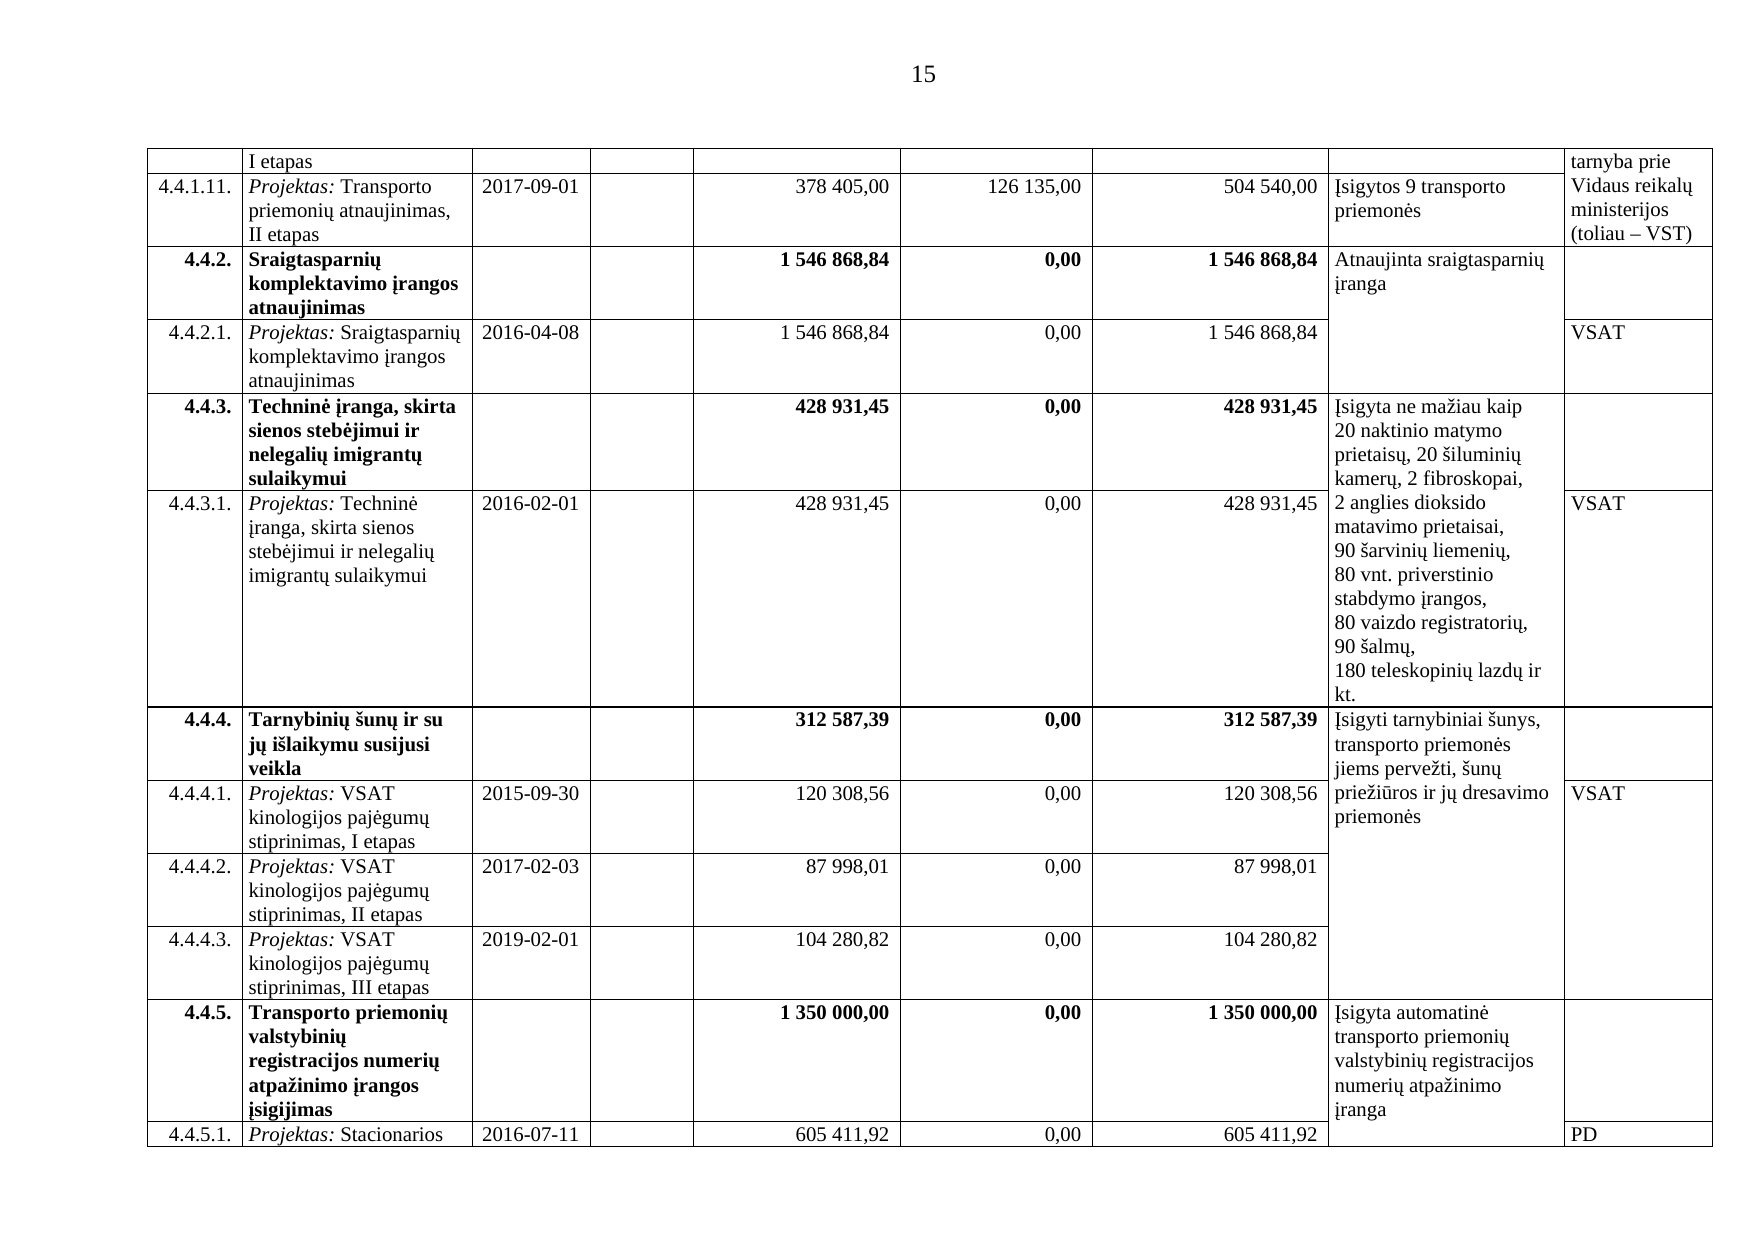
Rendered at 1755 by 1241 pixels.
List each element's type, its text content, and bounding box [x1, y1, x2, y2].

table_cell 4.4.3. [148, 394, 242, 490]
table_cell Įsigyta ne mažiau kaip 20 naktinio matymo prietaisų, 20 šiluminių kamerų, 2 fibroskopai, 2 anglies dioksido matavimo prietaisai, 90 šarvinių liemenių, 80 vnt. priverstinio stabdymo įrangos, 80 vaizdo registratorių, 90 šalmų, 180 teleskopinių lazdų ir kt. [1329, 394, 1564, 706]
table_cell [1093, 149, 1328, 173]
table_cell [591, 491, 693, 706]
table_cell 2017-09-01 [473, 174, 590, 246]
table_cell 2015-09-30 [473, 781, 590, 853]
table_cell Transporto priemonių valstybinių registracijos numerių atpažinimo įrangos įsigijimas [243, 1000, 472, 1121]
table_cell 2019-02-01 [473, 927, 590, 999]
table_cell Projektas: Sraigtasparnių komplektavimo įrangos atnaujinimas [243, 320, 472, 392]
table_cell [591, 174, 693, 246]
table_cell [591, 1000, 693, 1121]
table_cell 1 546 868,84 [1093, 320, 1328, 392]
table_cell [901, 149, 1092, 173]
table_cell 0,00 [901, 927, 1092, 999]
table_cell Įsigytos 9 transporto priemonės [1329, 174, 1564, 246]
table_cell Įsigyta automatinė transporto priemonių valstybinių registracijos numerių atpažinimo įranga [1329, 1000, 1564, 1146]
table_cell [1565, 708, 1712, 779]
table_cell [591, 781, 693, 853]
table_cell 0,00 [901, 320, 1092, 392]
table_cell VSAT [1565, 491, 1712, 706]
table_cell 0,00 [901, 491, 1092, 706]
table_cell 0,00 [901, 247, 1092, 319]
table_cell [473, 394, 590, 490]
table_cell 104 280,82 [1093, 927, 1328, 999]
table_cell [591, 247, 693, 319]
table_cell Sraigtasparnių komplektavimo įrangos atnaujinimas [243, 247, 472, 319]
table_cell 4.4.5.1. [148, 1122, 242, 1146]
table_cell [1329, 149, 1564, 173]
table_cell [473, 1000, 590, 1121]
table_cell [1565, 247, 1712, 319]
table_cell Projektas: VSAT kinologijos pajėgumų stiprinimas, I etapas [243, 781, 472, 853]
table_cell Įsigyti tarnybiniai šunys, transporto priemonės jiems pervežti, šunų priežiūros ir jų dresavimo priemonės [1329, 708, 1564, 999]
table_cell 0,00 [901, 781, 1092, 853]
table_cell VSAT [1565, 781, 1712, 999]
table_cell 1 546 868,84 [1093, 247, 1328, 319]
table_cell 1 546 868,84 [694, 247, 900, 319]
table_cell 1 350 000,00 [1093, 1000, 1328, 1121]
table_cell 120 308,56 [1093, 781, 1328, 853]
table_cell Projektas: Transporto priemonių atnaujinimas, II etapas [243, 174, 472, 246]
table_cell Projektas: Techninė įranga, skirta sienos stebėjimui ir nelegalių imigrantų sulaikymui [243, 491, 472, 706]
table_cell I etapas [243, 149, 472, 173]
table_cell 0,00 [901, 854, 1092, 926]
table_cell 4.4.4.3. [148, 927, 242, 999]
table_cell 1 350 000,00 [694, 1000, 900, 1121]
table_cell 1 546 868,84 [694, 320, 900, 392]
table_cell [591, 854, 693, 926]
table_cell 126 135,00 [901, 174, 1092, 246]
table_cell 378 405,00 [694, 174, 900, 246]
table_cell [694, 149, 900, 173]
table_cell 504 540,00 [1093, 174, 1328, 246]
table_cell [473, 149, 590, 173]
table_cell Techninė įranga, skirta sienos stebėjimui ir nelegalių imigrantų sulaikymui [243, 394, 472, 490]
table_cell 2016-07-11 [473, 1122, 590, 1146]
table_cell 4.4.4. [148, 708, 242, 779]
table_cell 428 931,45 [694, 394, 900, 490]
table_cell [1565, 1000, 1712, 1121]
table_cell Atnaujinta sraigtasparnių įranga [1329, 247, 1564, 392]
table_cell 2016-02-01 [473, 491, 590, 706]
table_cell 2016-04-08 [473, 320, 590, 392]
table_cell Projektas: VSAT kinologijos pajėgumų stiprinimas, II etapas [243, 854, 472, 926]
table_cell 120 308,56 [694, 781, 900, 853]
table_cell 428 931,45 [694, 491, 900, 706]
table_cell 0,00 [901, 708, 1092, 779]
table_cell 4.4.2.1. [148, 320, 242, 392]
table_cell 4.4.5. [148, 1000, 242, 1121]
table_cell VSAT [1565, 320, 1712, 392]
table_cell [1565, 394, 1712, 490]
table_cell 605 411,92 [1093, 1122, 1328, 1146]
table_cell tarnyba prie Vidaus reikalų ministerijos (toliau – VST) [1565, 149, 1712, 246]
table_cell 312 587,39 [1093, 708, 1328, 779]
table_cell 4.4.2. [148, 247, 242, 319]
table_cell [473, 247, 590, 319]
table_cell 0,00 [901, 1000, 1092, 1121]
table_cell 104 280,82 [694, 927, 900, 999]
table_cell Projektas: Stacionarios [243, 1122, 472, 1146]
table_cell 0,00 [901, 394, 1092, 490]
table_cell [591, 394, 693, 490]
table_cell [148, 149, 242, 173]
table_cell [591, 320, 693, 392]
table_cell 4.4.4.2. [148, 854, 242, 926]
table_cell Projektas: VSAT kinologijos pajėgumų stiprinimas, III etapas [243, 927, 472, 999]
table_cell Tarnybinių šunų ir su jų išlaikymu susijusi veikla [243, 708, 472, 779]
table_cell 428 931,45 [1093, 394, 1328, 490]
table_cell 605 411,92 [694, 1122, 900, 1146]
table_cell 2017-02-03 [473, 854, 590, 926]
table_cell 312 587,39 [694, 708, 900, 779]
table_cell PD [1565, 1122, 1712, 1146]
table_cell [591, 927, 693, 999]
table_cell 4.4.4.1. [148, 781, 242, 853]
table_cell [591, 1122, 693, 1146]
table_cell 0,00 [901, 1122, 1092, 1146]
table_cell [591, 708, 693, 779]
table_cell 87 998,01 [1093, 854, 1328, 926]
table_cell 4.4.1.11. [148, 174, 242, 246]
table_cell [591, 149, 693, 173]
table_cell 4.4.3.1. [148, 491, 242, 706]
table_cell 87 998,01 [694, 854, 900, 926]
table_cell [473, 708, 590, 779]
table_cell 428 931,45 [1093, 491, 1328, 706]
